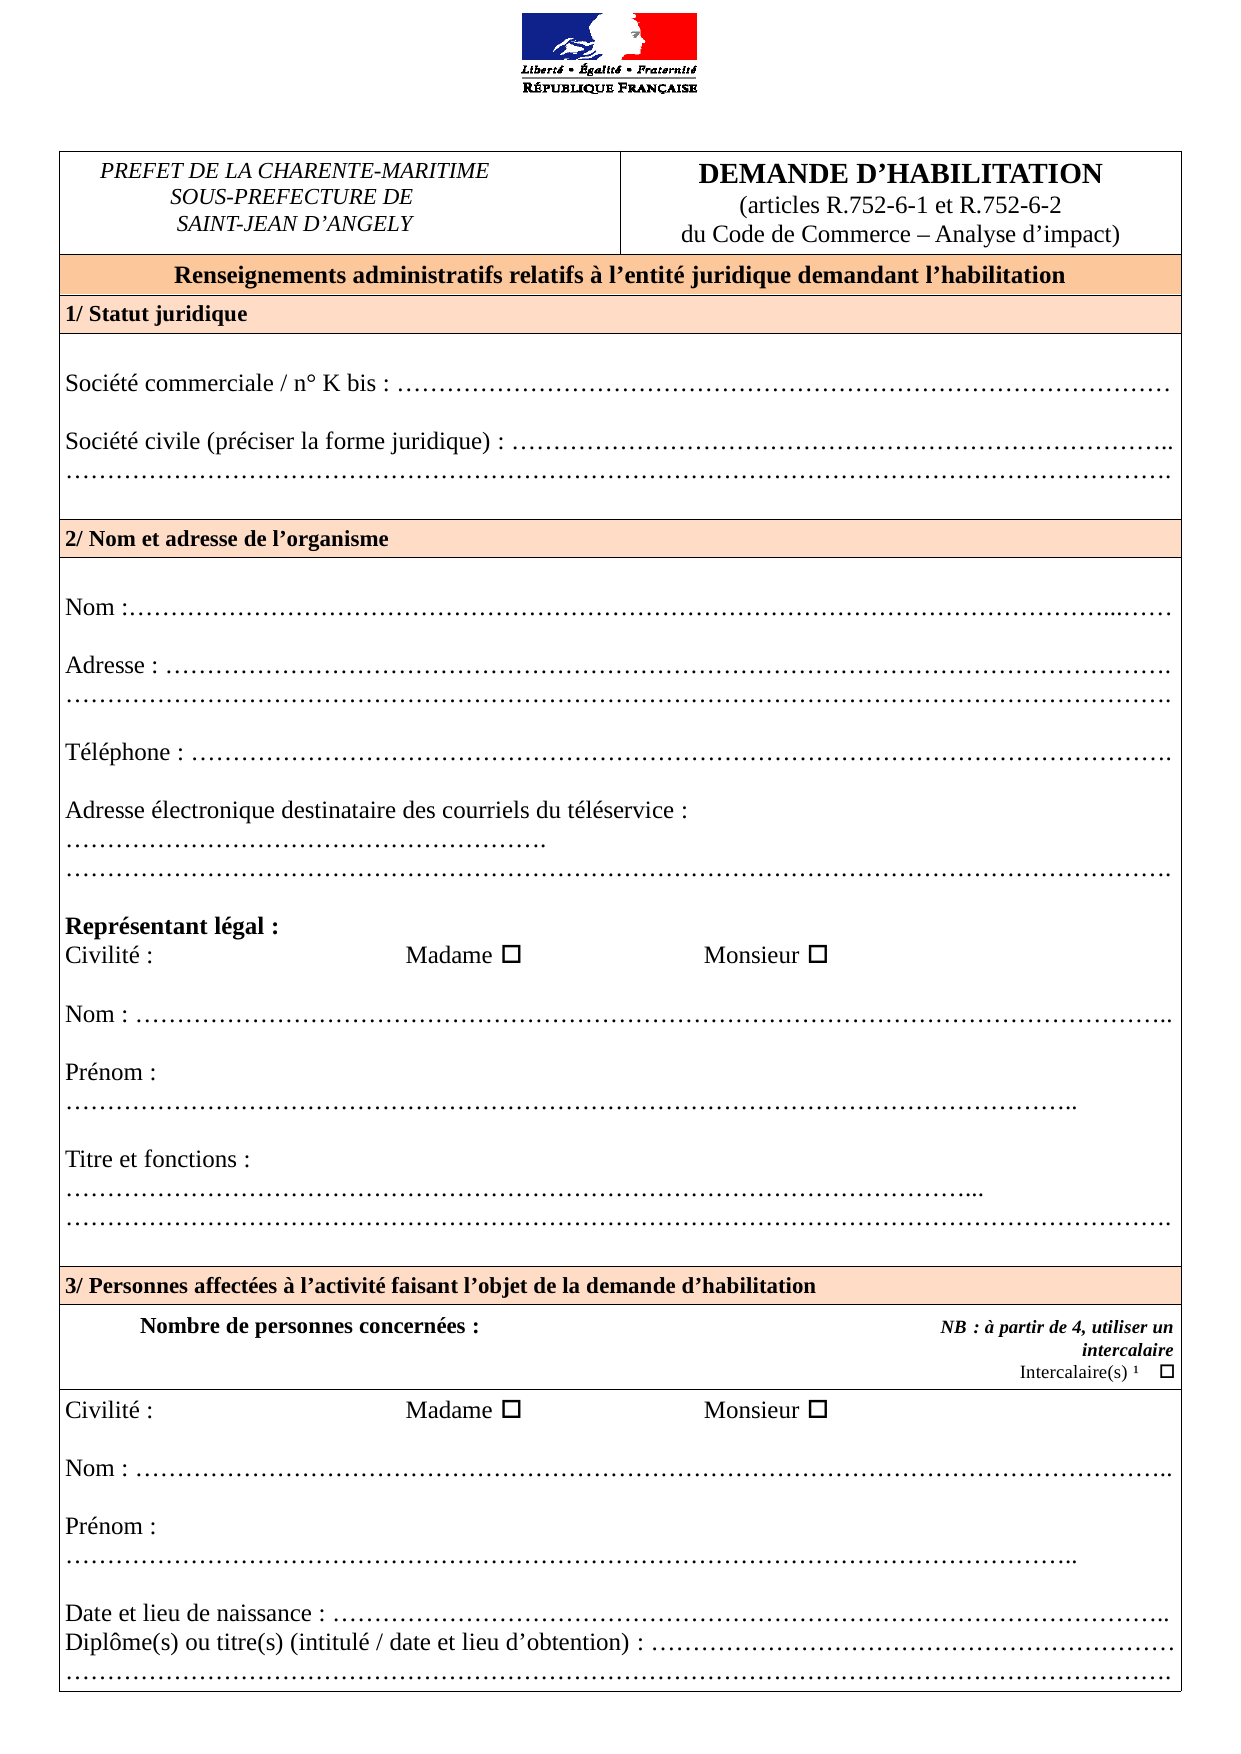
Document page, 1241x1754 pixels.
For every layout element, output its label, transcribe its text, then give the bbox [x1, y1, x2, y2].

table_cell Renseignements administratifs relatifs à l’entité juridique demandant l’habilitation [60, 255, 1181, 294]
table_cell Nom :………………………………………………………………………………………………………...…… Adresse : …………………………………………………………………………………………………………. ……………………………………………………………………………………………………………………. Téléphone : ………………………………………………………………………………………………………. Adresse électronique destinataire des courriels du téléservice : …………………………………………………. ……………………………………………………………………………………………………………………. Représentant légal : Civilité : Madame □ Monsieur □ Nom : …………………………………………………………………………………………………………….. Prénom : ………………………………………………………………………………………………………….. Titre et fonctions : ………………………………………………………………………………………………... ……………………………………………………………………………………………………………………. [60, 558, 1181, 1266]
table_cell Société commerciale / n° K bis : ………………………………………………………………………………… Société civile (préciser la forme juridique) : …………………………………………………………………….. ……………………………………………………………………………………………………………………. [60, 334, 1181, 518]
table_cell 3/ Personnes affectées à l’activité faisant l’objet de la demande d’habilitation [60, 1267, 1181, 1304]
table_header DEMANDE D’HABILITATION (articles R.752-6-1 et R.752-6-2 du Code de Commerce – Analyse d’impact) [621, 152, 1181, 254]
table_cell 1/ Statut juridique [60, 296, 1181, 333]
table_cell 2/ Nom et adresse de l’organisme [60, 520, 1181, 557]
table_header PREFET DE LA CHARENTE-MARITIME SOUS-PREFECTURE DE SAINT-JEAN D’ANGELY [60, 152, 620, 254]
table_cell Nombre de personnes concernées : NB : à partir de 4, utiliser un intercalaire Intercalaire(s) ¹ □ [60, 1305, 1181, 1389]
table_cell Civilité : Madame □ Monsieur □ Nom : …………………………………………………………………………………………………………….. Prénom : ………………………………………………………………………………………………………….. Date et lieu de naissance : ……………………………………………………………………………………….. Diplôme(s) ou titre(s) (intitulé / date et lieu d’obtention) : ……………………………………………………… ……………………………………………………………………………………………………………………. [60, 1390, 1181, 1691]
